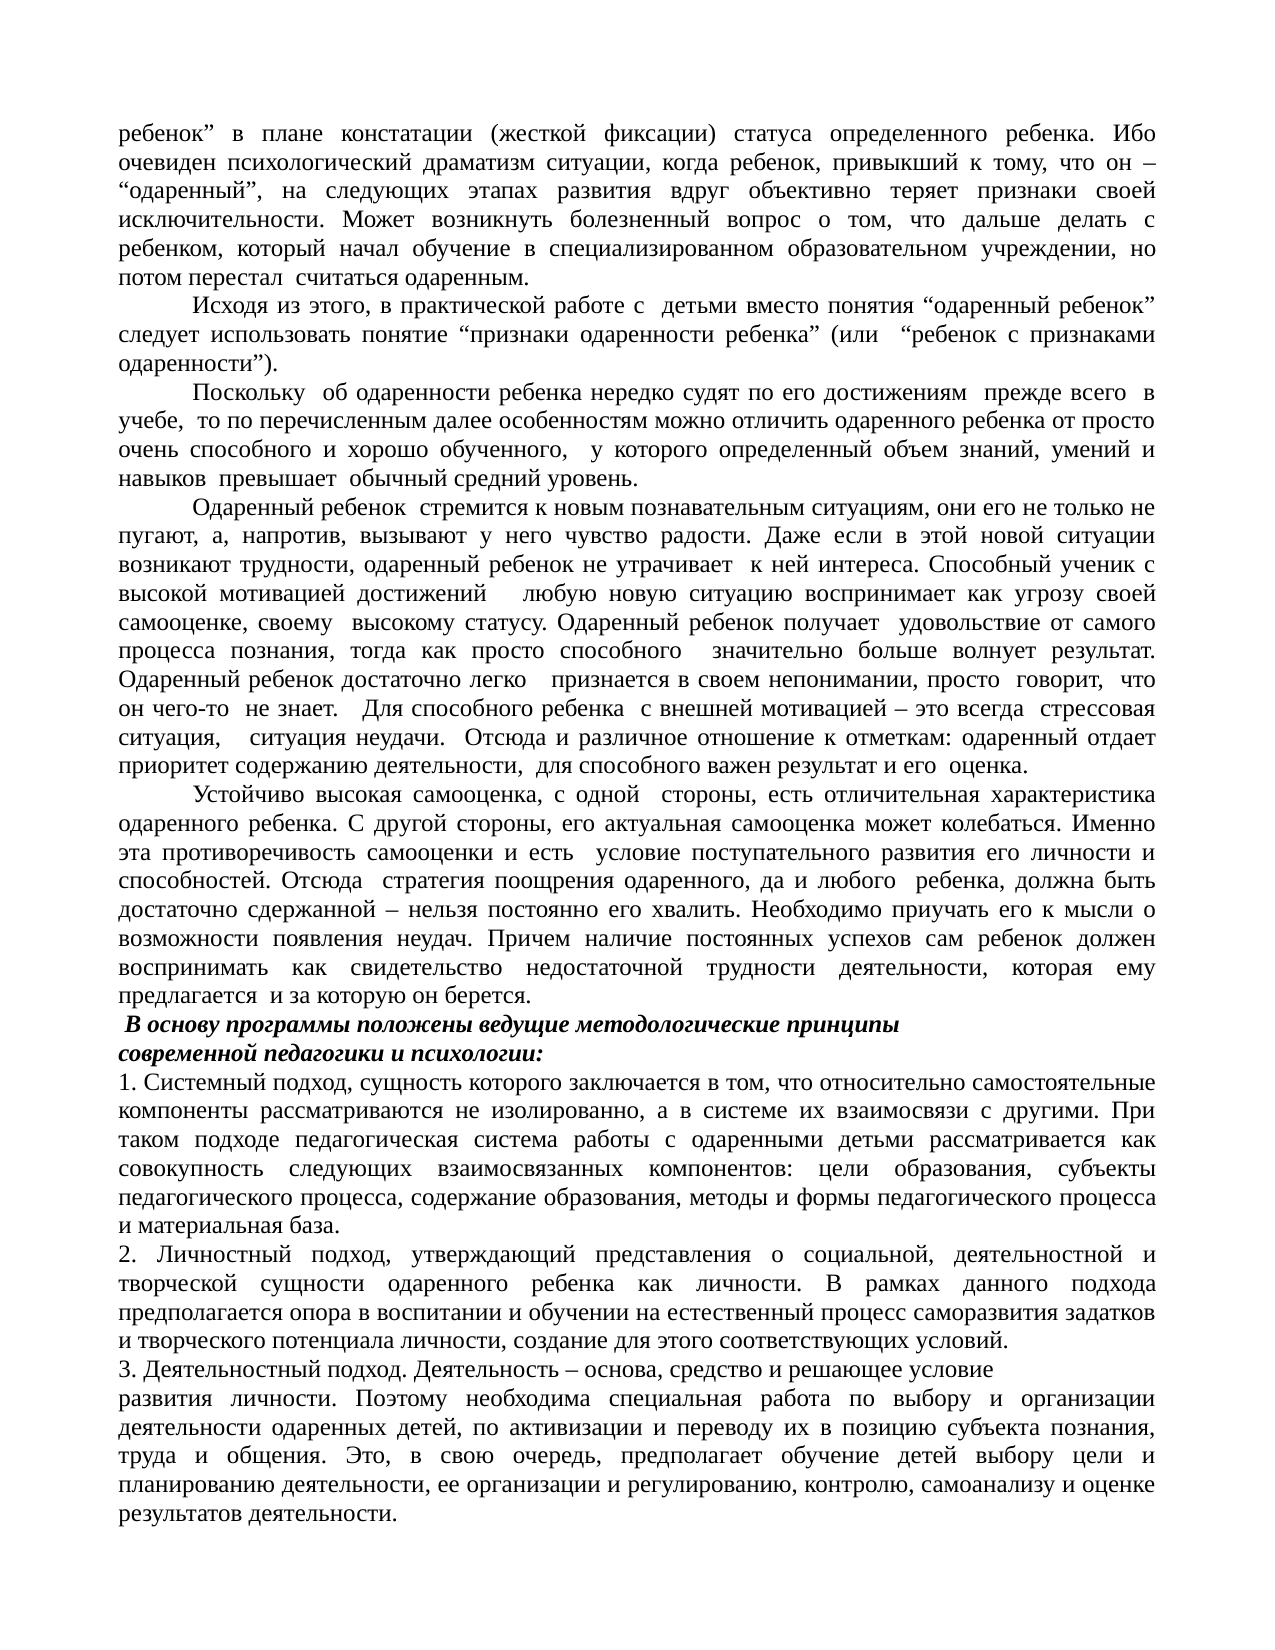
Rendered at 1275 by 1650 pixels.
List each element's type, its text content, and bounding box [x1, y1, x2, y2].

text Исходя из этого, в практической работе с детьми вместо понятия “одаренный ребенок” следует использовать понятие “признаки одаренности ребенка” (или “ребенок с признаками одаренности”). [118, 291, 1157, 377]
text развития личности. Поэтому необходима специальная работа по выбору и организации деятельности одаренных детей, по активизации и переводу их в позицию субъекта познания, труда и общения. Это, в свою очередь, предполагает обучение детей выбору цели и планированию деятельности, ее организации и регулированию, контролю, самоанализу и оценке результатов деятельности. [118, 1383, 1157, 1527]
text ребенок” в плане констатации (жесткой фиксации) статуса определенного ребенка. Ибо очевиден психологический драматизм ситуации, когда ребенок, привыкший к тому, что он – “одаренный”, на следующих этапах развития вдруг объективно теряет признаки своей исключительности. Может возникнуть болезненный вопрос о том, что дальше делать с ребенком, который начал обучение в специализированном образовательном учреждении, но потом перестал считаться одаренным. [118, 118, 1157, 291]
text Поскольку об одаренности ребенка нередко судят по его достижениям прежде всего в учебе, то по перечисленным далее особенностям можно отличить одаренного ребенка от просто очень способного и хорошо обученного, у которого определенный объем знаний, умений и навыков превышает обычный средний уровень. [118, 377, 1157, 492]
text Одаренный ребенок стремится к новым познавательным ситуациям, они его не только не пугают, а, напротив, вызывают у него чувство радости. Даже если в этой новой ситуации возникают трудности, одаренный ребенок не утрачивает к ней интереса. Способный ученик с высокой мотивацией достижений любую новую ситуацию воспринимает как угрозу своей самооценке, своему высокому статусу. Одаренный ребенок получает удовольствие от самого процесса познания, тогда как просто способного значительно больше волнует результат. Одаренный ребенок достаточно легко признается в своем непонимании, просто говорит, что он чего-то не знает. Для способного ребенка с внешней мотивацией – это всегда стрессовая ситуация, ситуация неудачи. Отсюда и различное отношение к отметкам: одаренный отдает приоритет содержанию деятельности, для способного важен результат и его оценка. [118, 492, 1157, 779]
text Устойчиво высокая самооценка, с одной стороны, есть отличительная характеристика одаренного ребенка. С другой стороны, его актуальная самооценка может колебаться. Именно эта противоречивость самооценки и есть условие поступательного развития его личности и способностей. Отсюда стратегия поощрения одаренного, да и любого ребенка, должна быть достаточно сдержанной – нельзя постоянно его хвалить. Необходимо приучать его к мысли о возможности появления неудач. Причем наличие постоянных успехов сам ребенок должен воспринимать как свидетельство недостаточной трудности деятельности, которая ему предлагается и за которую он берется. [118, 779, 1157, 1009]
text 3. Деятельностный подход. Деятельность – основа, средство и решающее условие [118, 1354, 1157, 1383]
text современной педагогики и психологии: [118, 1038, 1157, 1067]
text 2. Личностный подход, утверждающий представления о социальной, деятельностной и творческой сущности одаренного ребенка как личности. В рамках данного подхода предполагается опора в воспитании и обучении на естественный процесс саморазвития задатков и творческого потенциала личности, создание для этого соответствующих условий. [118, 1239, 1157, 1354]
text В основу программы положены ведущие методологические принципы [118, 1009, 1157, 1038]
text 1. Системный подход, сущность которого заключается в том, что относительно самостоятельные компоненты рассматриваются не изолированно, а в системе их взаимосвязи с другими. При таком подходе педагогическая система работы с одаренными детьми рассматривается как совокупность следующих взаимосвязанных компонентов: цели образования, субъекты педагогического процесса, содержание образования, методы и формы педагогического процесса и материальная база. [118, 1067, 1157, 1239]
